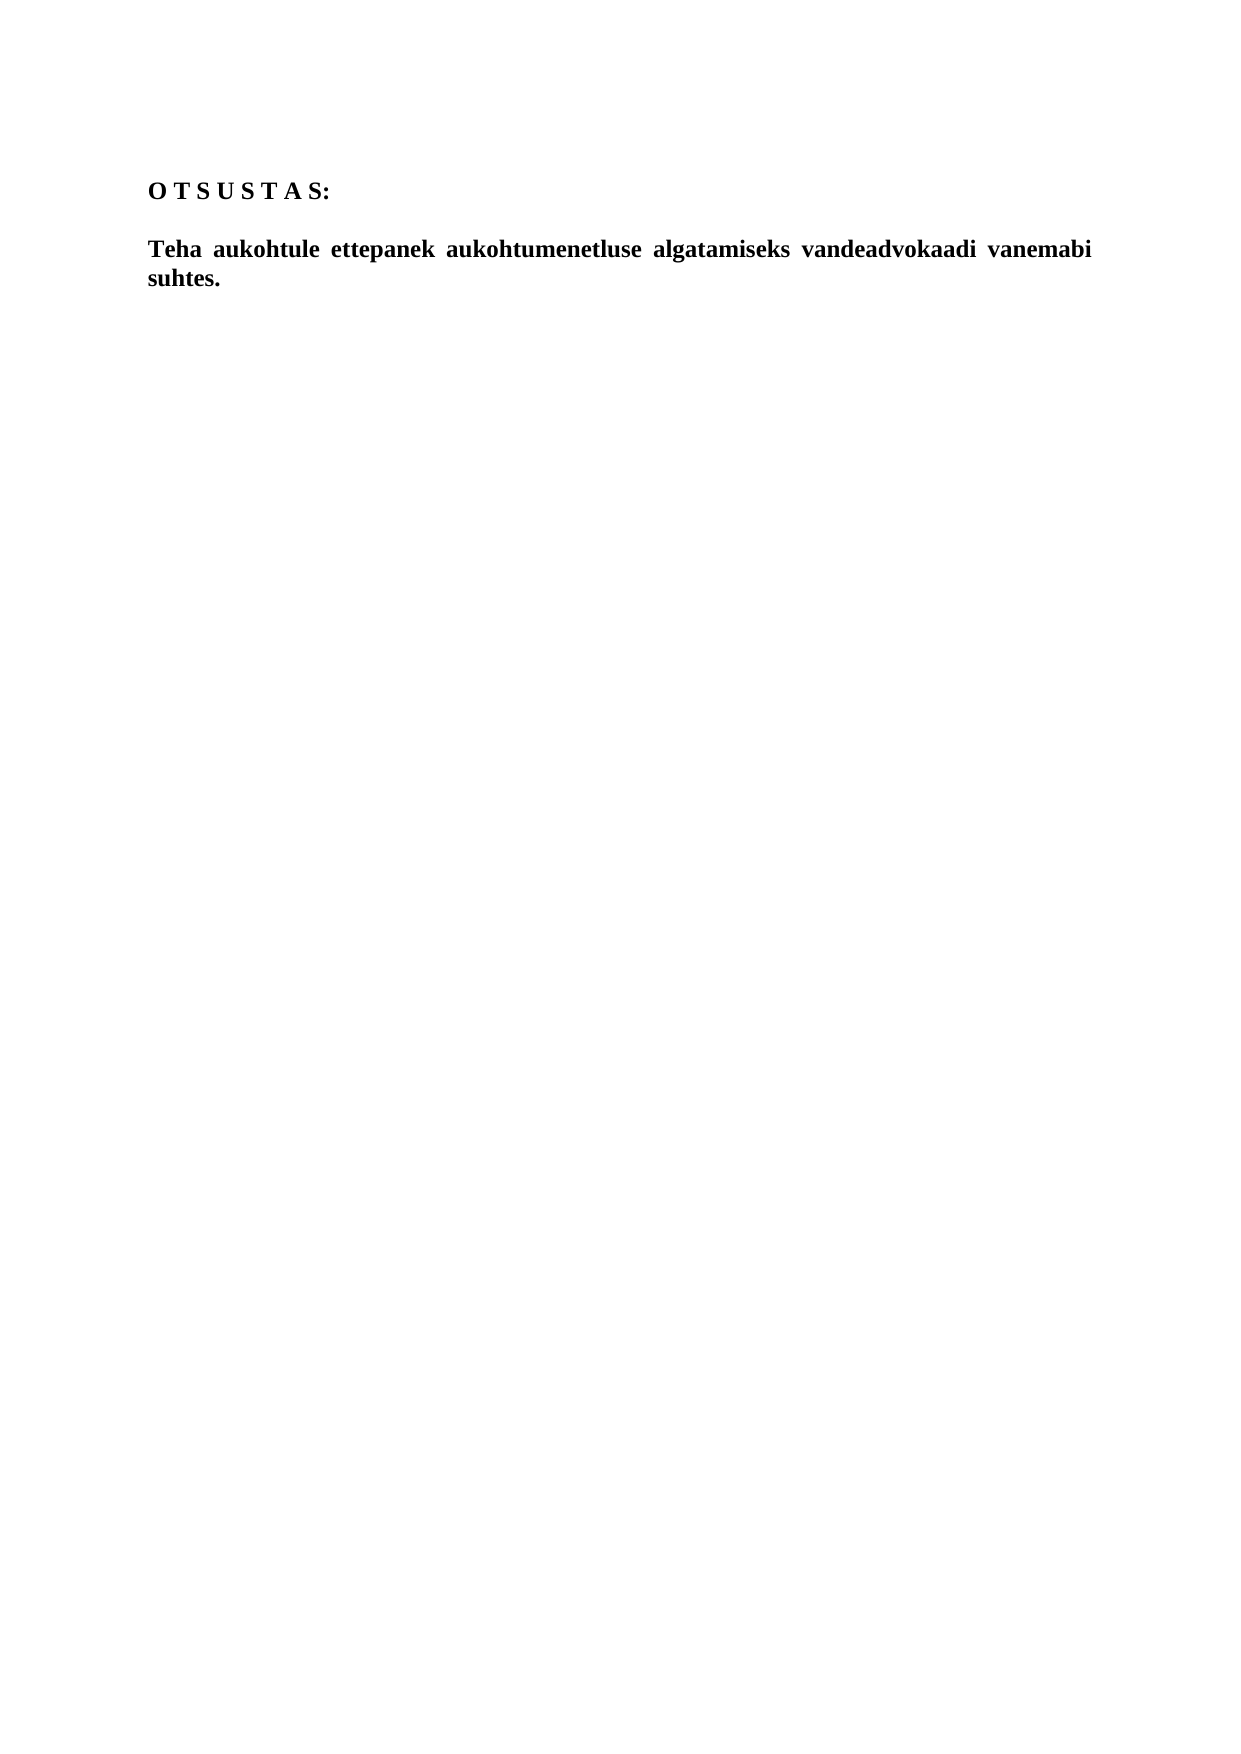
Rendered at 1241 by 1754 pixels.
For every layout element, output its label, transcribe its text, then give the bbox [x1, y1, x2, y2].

subtitle O T S U S T A S: [148, 176, 1093, 205]
subtitle Teha aukohtule ettepanek aukohtumenetluse algatamiseks vandeadvokaadi vanemabi suhtes. [148, 234, 1093, 291]
